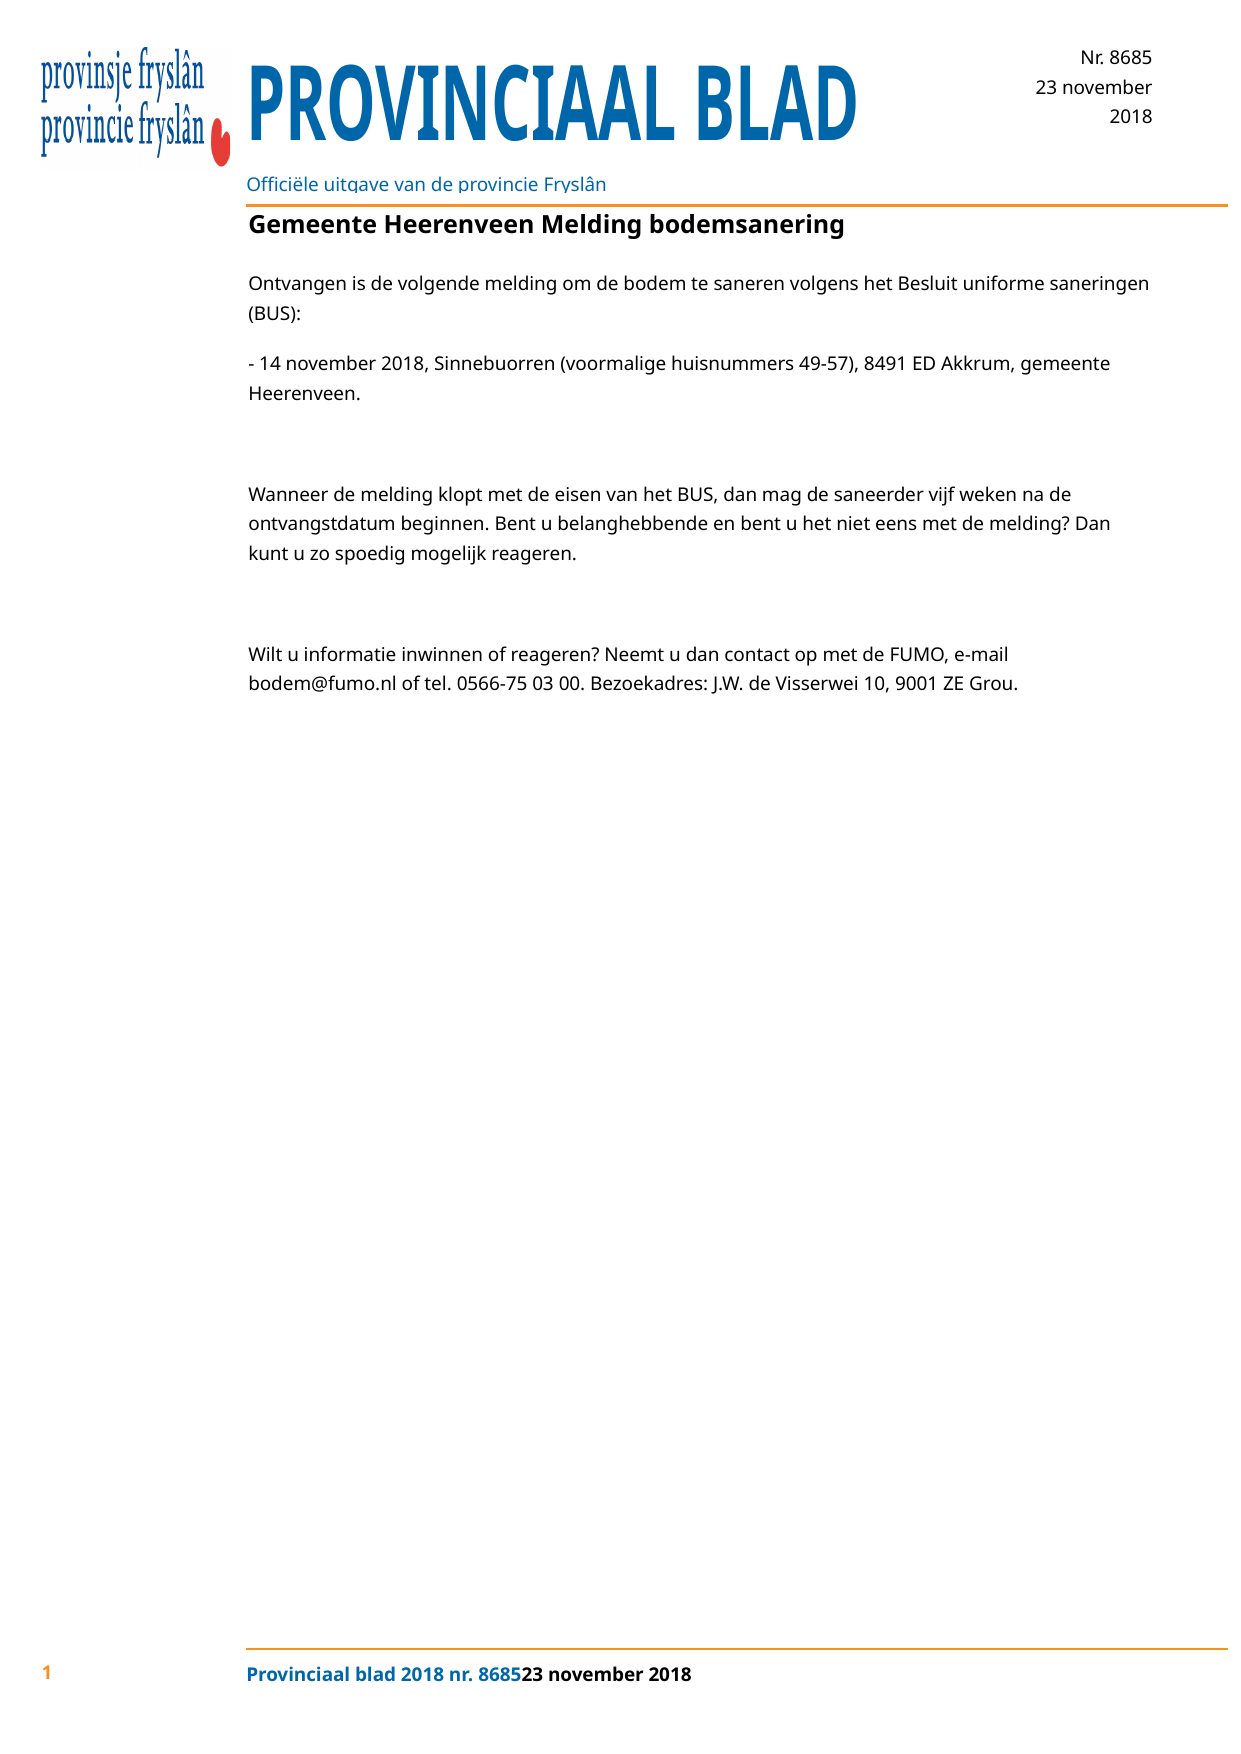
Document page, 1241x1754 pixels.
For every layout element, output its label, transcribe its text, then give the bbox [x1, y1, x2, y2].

text - 14 november 2018, Sinnebuorren (voormalige huisnummers 49-57), 8491 ED Akkrum, gemeente Heerenveen. [248, 350, 1152, 406]
text Wanneer de melding klopt met de eisen van het BUS, dan mag de saneerder vijf weken na de ontvangstdatum beginnen. Bent u belanghebbende en bent u het niet eens met de melding? Dan kunt u zo spoedig mogelijk reageren. [248, 481, 1152, 566]
text Wilt u informatie inwinnen of reageren? Neemt u dan contact op met de FUMO, e-mail bodem@fumo.nl of tel. 0566-75 03 00. Bezoekadres: J.W. de Visserwei 10, 9001 ZE Grou. [248, 641, 1152, 696]
picture [41, 47, 231, 172]
text Gemeente Heerenveen Melding bodemsanering [248, 207, 1152, 241]
text Ontvangen is de volgende melding om de bodem te saneren volgens het Besluit uniforme saneringen (BUS): [248, 270, 1152, 326]
